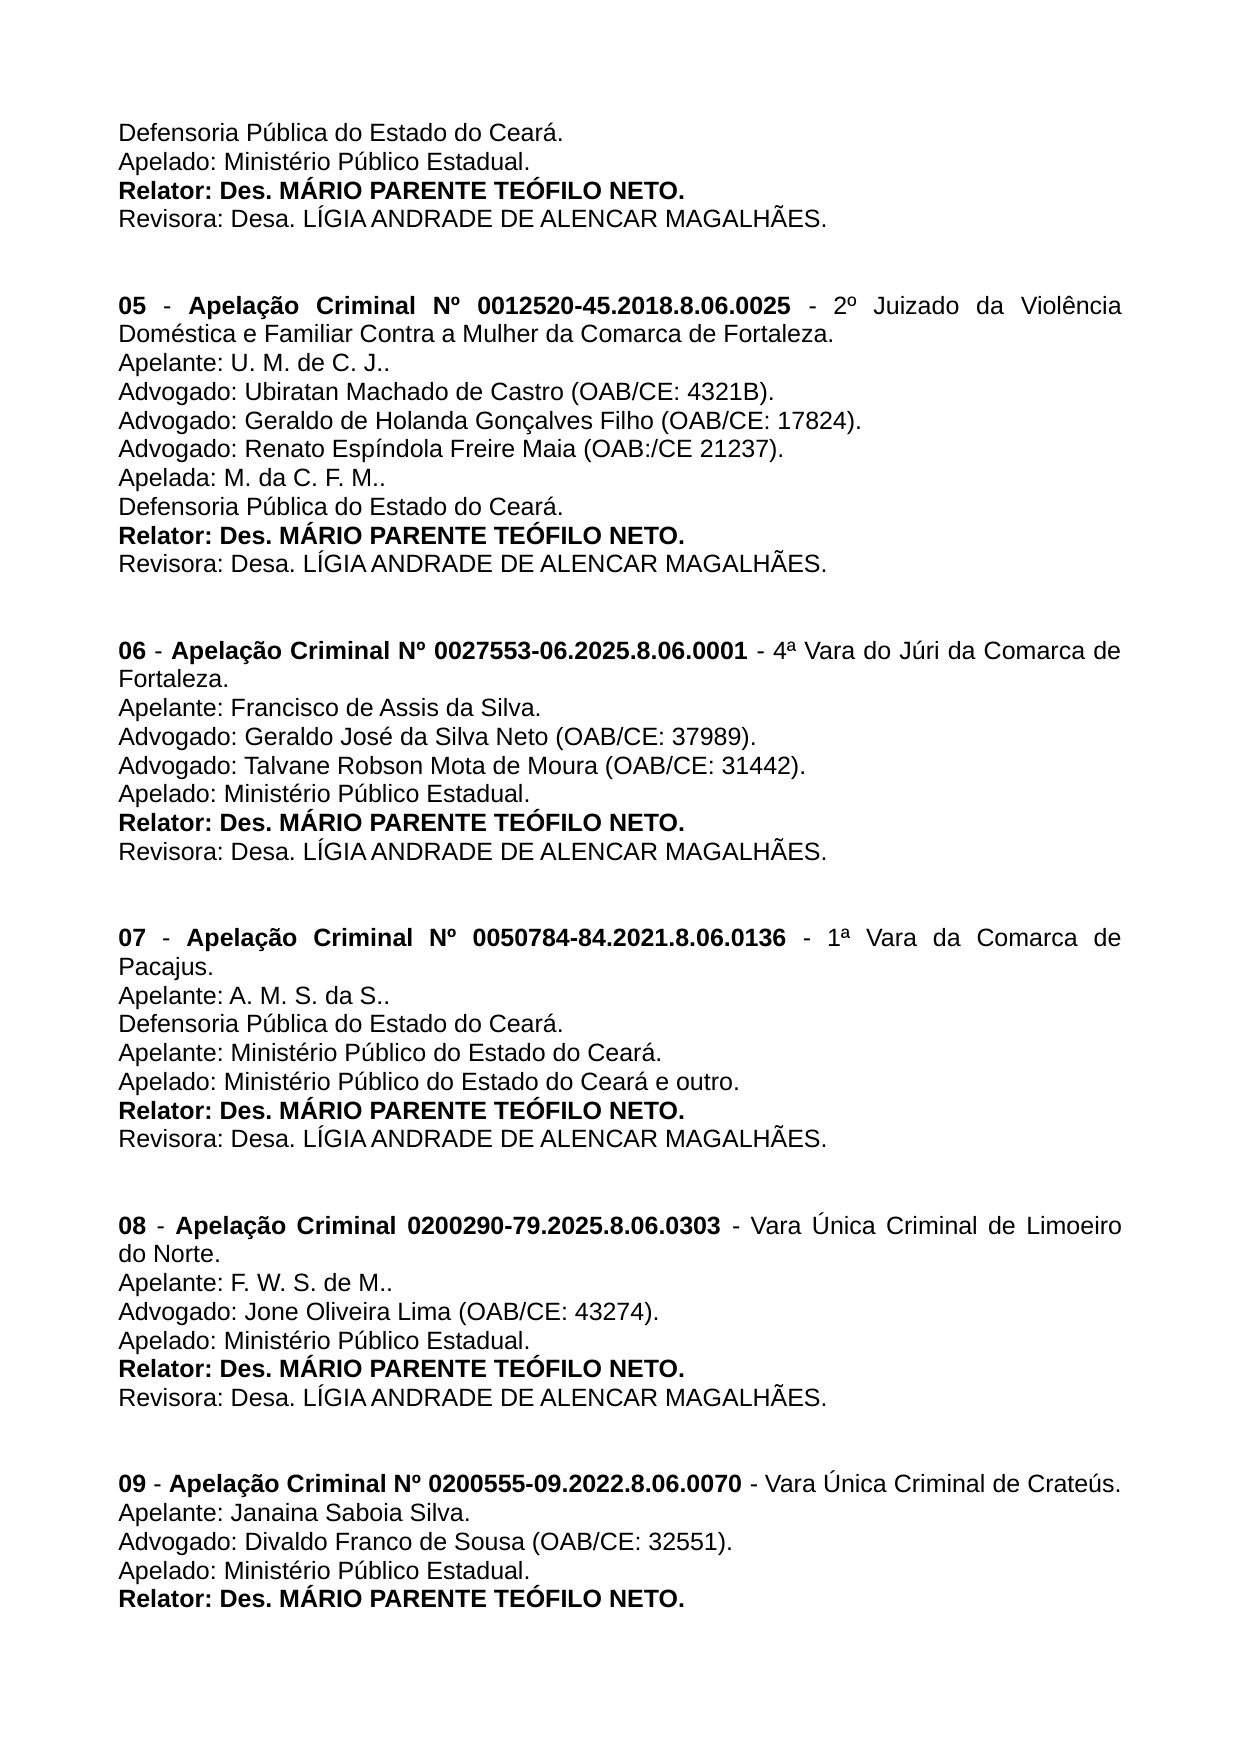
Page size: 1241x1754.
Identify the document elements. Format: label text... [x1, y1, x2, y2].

text 09 - Apelação Criminal Nº 0200555-09.2022.8.06.0070 - Vara Única Criminal de Crateús. Apelante: Janaina Saboia Silva. [118, 1469, 1122, 1527]
text Revisora: Desa. LÍGIA ANDRADE DE ALENCAR MAGALHÃES. [118, 549, 1122, 578]
text Apelado: Ministério Público Estadual. [118, 147, 1122, 176]
text Advogado: Divaldo Franco de Sousa (OAB/CE: 32551). [118, 1527, 1122, 1556]
text Apelante: F. W. S. de M.. [118, 1268, 1122, 1297]
text Defensoria Pública do Estado do Ceará. [118, 118, 1122, 147]
text Advogado: Geraldo José da Silva Neto (OAB/CE: 37989). [118, 722, 1122, 751]
text Relator: Des. MÁRIO PARENTE TEÓFILO NETO. [118, 1096, 1122, 1124]
text Advogado: Jone Oliveira Lima (OAB/CE: 43274). [118, 1297, 1122, 1326]
text Apelado: Ministério Público Estadual. [118, 1326, 1122, 1354]
text Relator: Des. MÁRIO PARENTE TEÓFILO NETO. [118, 176, 1122, 204]
text 08 - Apelação Criminal 0200290-79.2025.8.06.0303 - Vara Única Criminal de Limoeiro do Norte. [118, 1211, 1122, 1268]
text 06 - Apelação Criminal Nº 0027553-06.2025.8.06.0001 - 4ª Vara do Júri da Comarca de Fortaleza. [118, 636, 1122, 693]
text Apelante: Ministério Público do Estado do Ceará. [118, 1038, 1122, 1067]
text Revisora: Desa. LÍGIA ANDRADE DE ALENCAR MAGALHÃES. [118, 204, 1122, 233]
text Relator: Des. MÁRIO PARENTE TEÓFILO NETO. [118, 1584, 1122, 1613]
text Apelada: M. da C. F. M.. [118, 463, 1122, 492]
text Apelado: Ministério Público do Estado do Ceará e outro. [118, 1067, 1122, 1096]
text 07 - Apelação Criminal Nº 0050784-84.2021.8.06.0136 - 1ª Vara da Comarca de Pacajus. [118, 923, 1122, 981]
text Apelado: Ministério Público Estadual. [118, 1556, 1122, 1584]
text 05 - Apelação Criminal Nº 0012520-45.2018.8.06.0025 - 2º Juizado da Violência Doméstica e Familiar Contra a Mulher da Comarca de Fortaleza. [118, 291, 1122, 348]
text Defensoria Pública do Estado do Ceará. [118, 1009, 1122, 1038]
text Advogado: Talvane Robson Mota de Moura (OAB/CE: 31442). [118, 751, 1122, 779]
text Apelante: Francisco de Assis da Silva. [118, 693, 1122, 722]
text Advogado: Renato Espíndola Freire Maia (OAB:/CE 21237). [118, 434, 1122, 463]
text Revisora: Desa. LÍGIA ANDRADE DE ALENCAR MAGALHÃES. [118, 1383, 1122, 1412]
text Relator: Des. MÁRIO PARENTE TEÓFILO NETO. [118, 1354, 1122, 1383]
text Defensoria Pública do Estado do Ceará. [118, 492, 1122, 521]
text Apelante: A. M. S. da S.. [118, 981, 1122, 1009]
text Advogado: Geraldo de Holanda Gonçalves Filho (OAB/CE: 17824). [118, 406, 1122, 434]
text Apelante: U. M. de C. J.. [118, 348, 1122, 377]
text Advogado: Ubiratan Machado de Castro (OAB/CE: 4321B). [118, 377, 1122, 406]
text Revisora: Desa. LÍGIA ANDRADE DE ALENCAR MAGALHÃES. [118, 1124, 1122, 1153]
text Revisora: Desa. LÍGIA ANDRADE DE ALENCAR MAGALHÃES. [118, 837, 1122, 866]
text Relator: Des. MÁRIO PARENTE TEÓFILO NETO. [118, 808, 1122, 837]
text Apelado: Ministério Público Estadual. [118, 779, 1122, 808]
text Relator: Des. MÁRIO PARENTE TEÓFILO NETO. [118, 521, 1122, 549]
